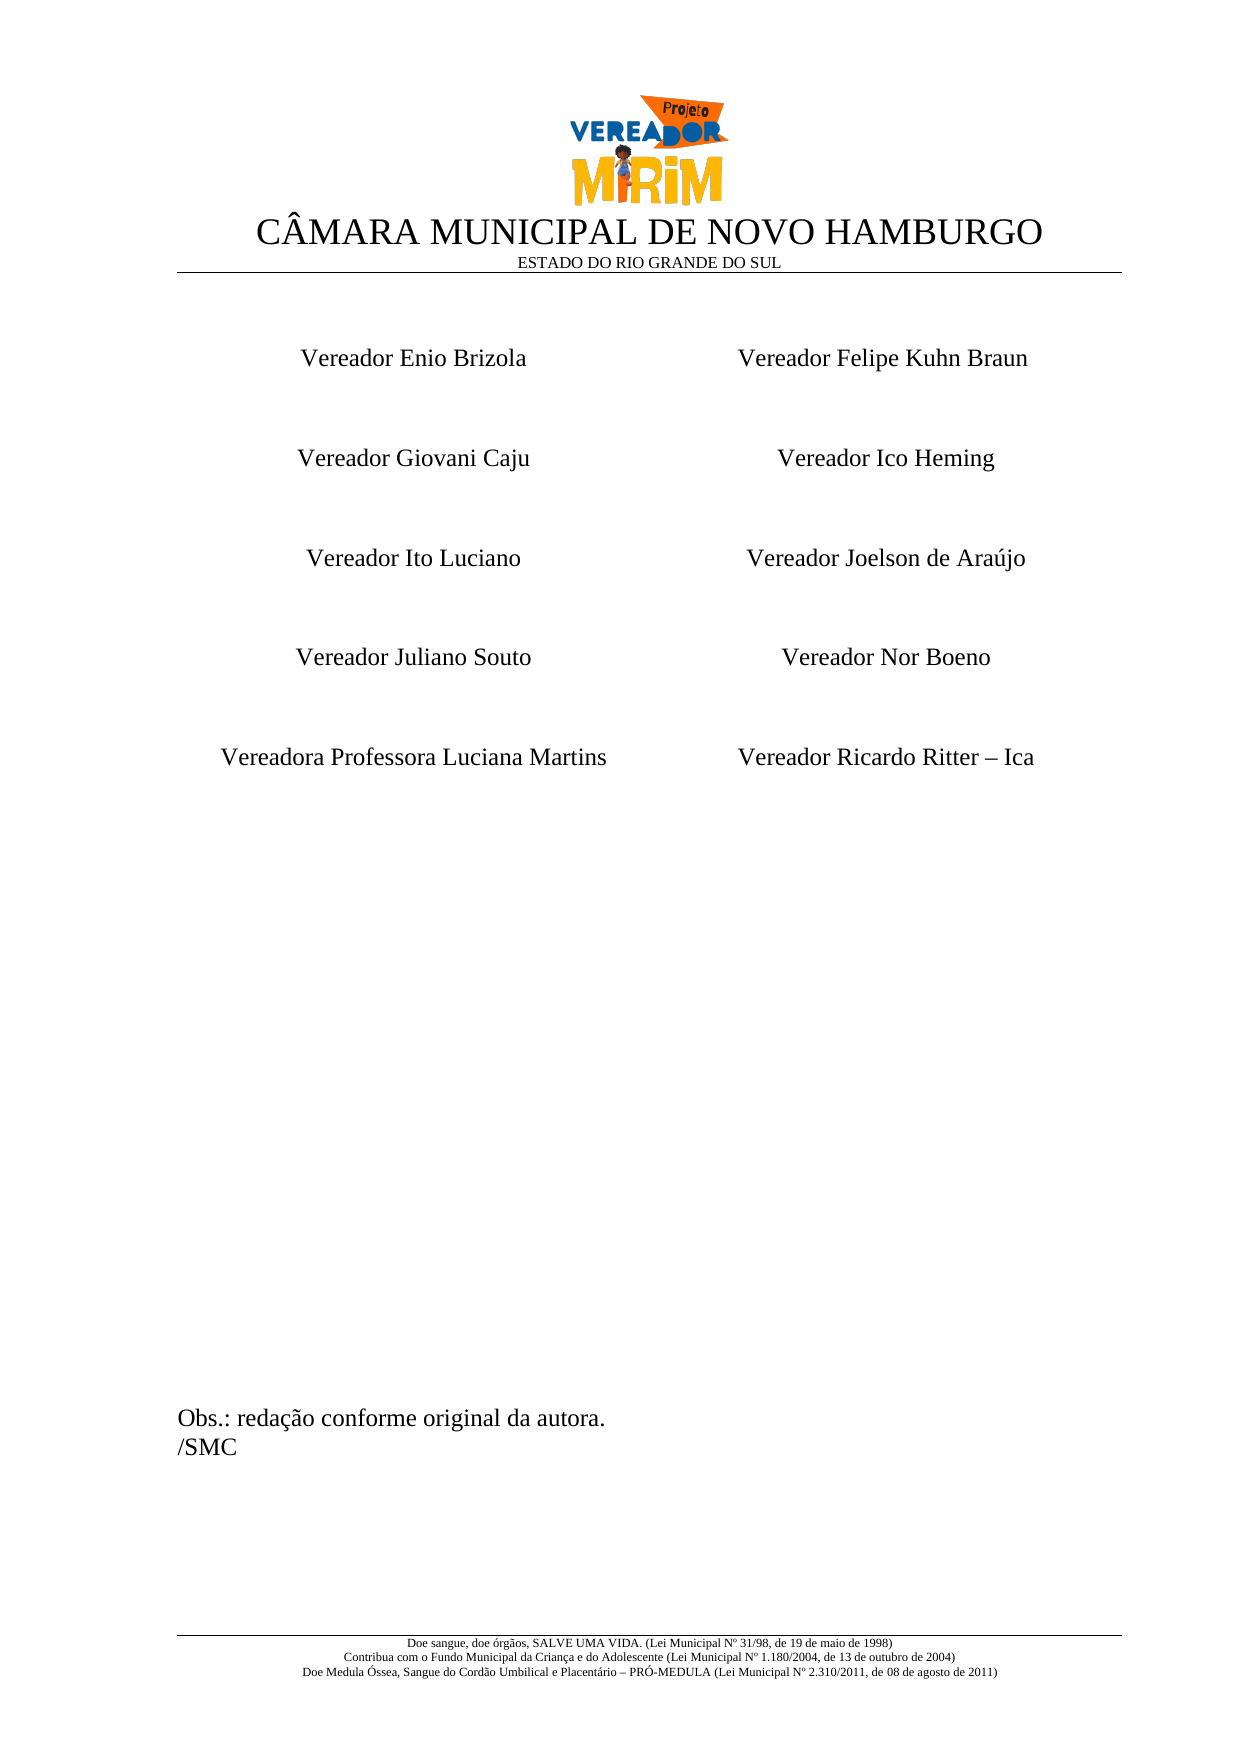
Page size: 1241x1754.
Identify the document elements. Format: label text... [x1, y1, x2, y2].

table_cell Vereador Joelson de Araújo [650, 472, 1122, 571]
table_cell Vereador Enio Brizola [177, 273, 649, 372]
table_cell Vereador Juliano Souto [177, 571, 649, 671]
table_cell Vereadora Professora Luciana Martins [177, 671, 649, 771]
table_cell Vereador Giovani Caju [177, 372, 649, 472]
table_cell Vereador Ico Heming [650, 372, 1122, 472]
table_cell Vereador Ito Luciano [177, 472, 649, 571]
text Obs.: redação conforme original da autora. [177, 1403, 1122, 1432]
picture [570, 64, 729, 262]
table_cell Vereador Ricardo Ritter – Ica [650, 671, 1122, 771]
table_cell Vereador Felipe Kuhn Braun [650, 273, 1122, 372]
text /SMC [177, 1432, 1122, 1461]
table_cell Vereador Nor Boeno [650, 571, 1122, 671]
